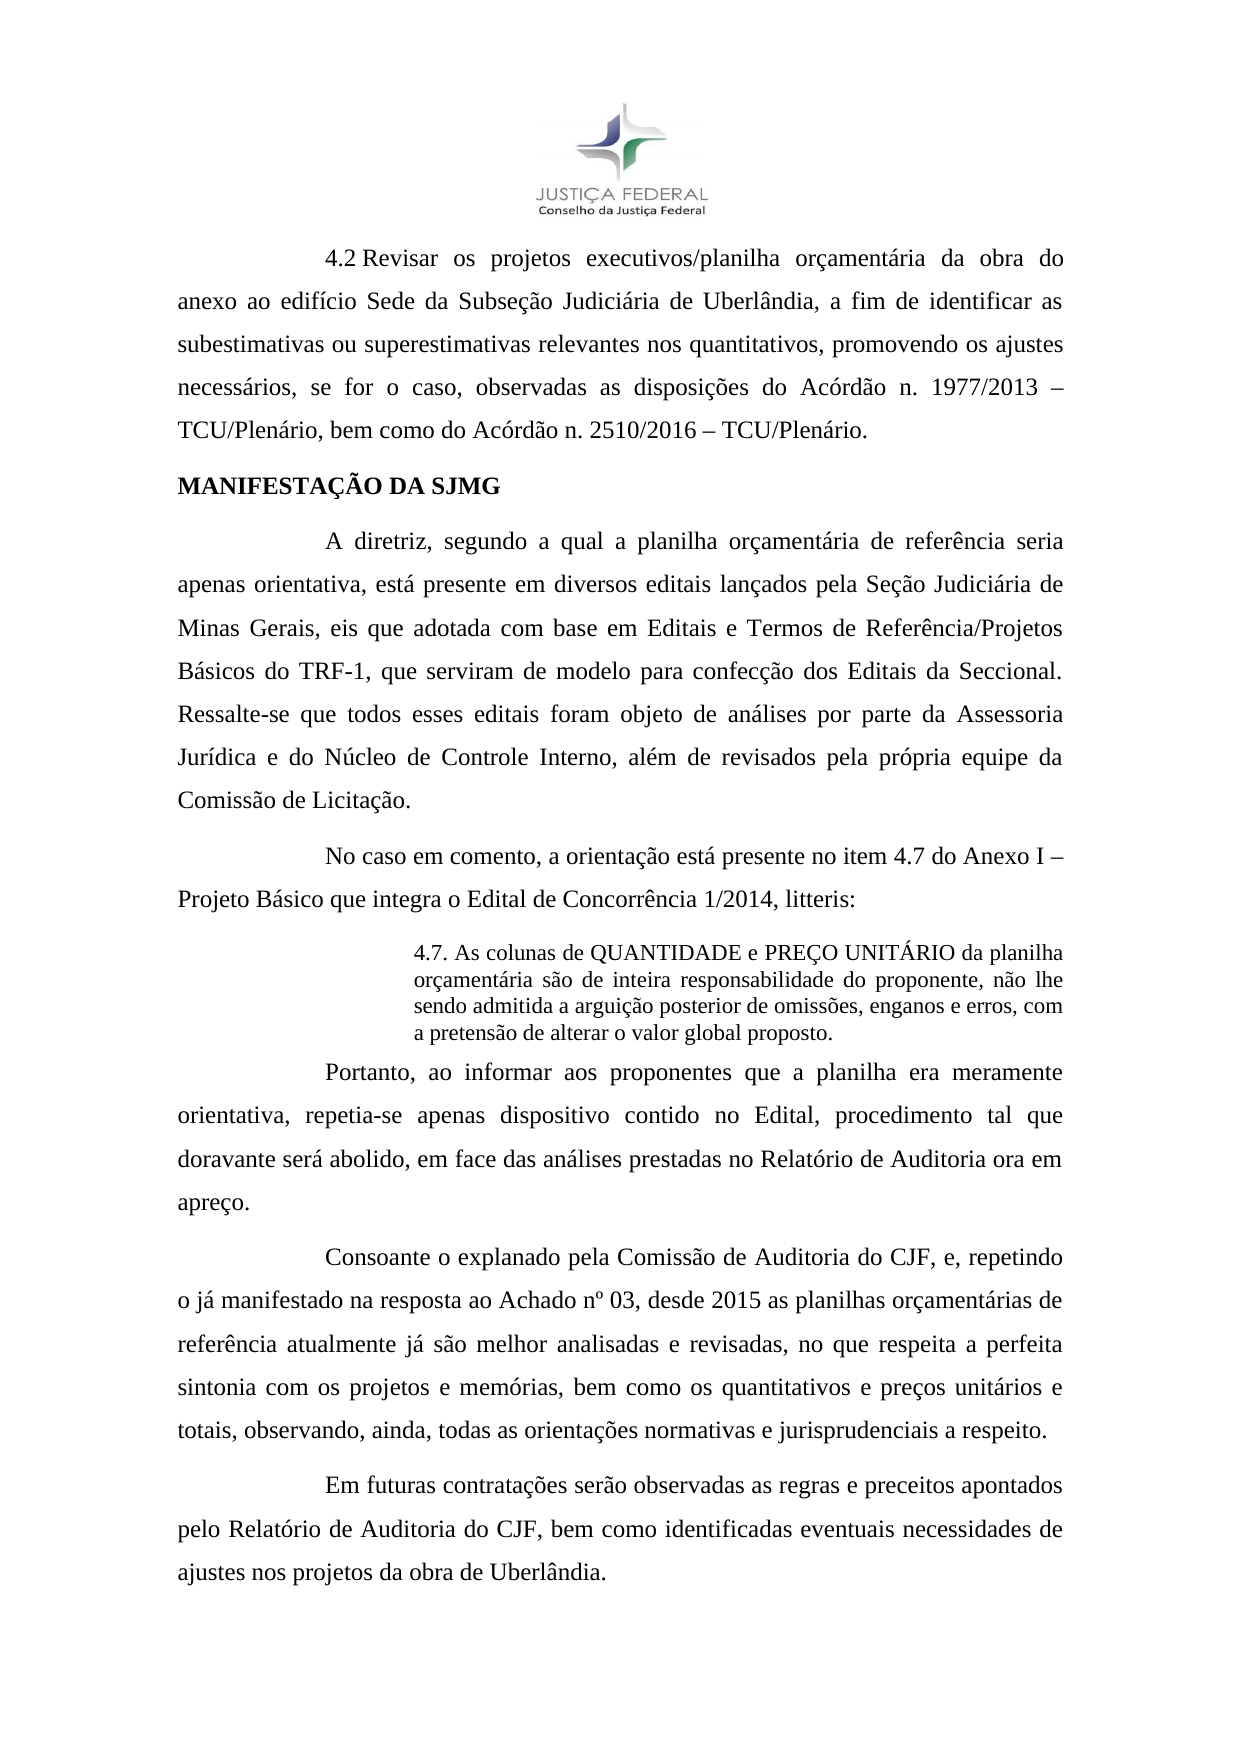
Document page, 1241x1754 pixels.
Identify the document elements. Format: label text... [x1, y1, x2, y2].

text 4.7. As colunas de QUANTIDADE e PREÇO UNITÁRIO da planilha orçamentária são de inteira responsabilidade do proponente, não lhe sendo admitida a arguição posterior de omissões, enganos e erros, com a pretensão de alterar o valor global proposto. [413, 939, 1064, 1045]
list Revisar os projetos executivos/planilha orçamentária da obra do anexo ao edifício Sede da Subseção Judiciária de Uberlândia, a fim de identificar as subestimativas ou superestimativas relevantes nos quantitativos, promovendo os ajustes necessários, se for o caso, observadas as disposições do Acórdão n. 1977/2013 – TCU/Plenário, bem como do Acórdão n. 2510/2016 – TCU/Plenário. [177, 243, 1064, 444]
text Em futuras contratações serão observadas as regras e preceitos apontados pelo Relatório de Auditoria do CJF, bem como identificadas eventuais necessidades de ajustes nos projetos da obra de Uberlândia. [177, 1471, 1064, 1586]
picture [535, 103, 709, 217]
text Consoante o explanado pela Comissão de Auditoria do CJF, e, repetindo o já manifestado na resposta ao Achado nº 03, desde 2015 as planilhas orçamentárias de referência atualmente já são melhor analisadas e revisadas, no que respeita a perfeita sintonia com os projetos e memórias, bem como os quantitativos e preços unitários e totais, observando, ainda, todas as orientações normativas e jurisprudenciais a respeito. [177, 1242, 1064, 1444]
text No caso em comento, a orientação está presente no item 4.7 do Anexo I – Projeto Básico que integra o Edital de Concorrência 1/2014, litteris: [177, 841, 1064, 913]
text Portanto, ao informar aos proponentes que a planilha era meramente orientativa, repetia-se apenas dispositivo contido no Edital, procedimento tal que doravante será abolido, em face das análises prestadas no Relatório de Auditoria ora em apreço. [177, 1057, 1064, 1216]
text A diretriz, segundo a qual a planilha orçamentária de referência seria apenas orientativa, está presente em diversos editais lançados pela Seção Judiciária de Minas Gerais, eis que adotada com base em Editais e Termos de Referência/Projetos Básicos do TRF-1, que serviram de modelo para confecção dos Editais da Seccional. Ressalte-se que todos esses editais foram objeto de análises por parte da Assessoria Jurídica e do Núcleo de Controle Interno, além de revisados pela própria equipe da Comissão de Licitação. [177, 526, 1064, 814]
subtitle MANIFESTAÇÃO DA SJMG [177, 471, 1167, 500]
